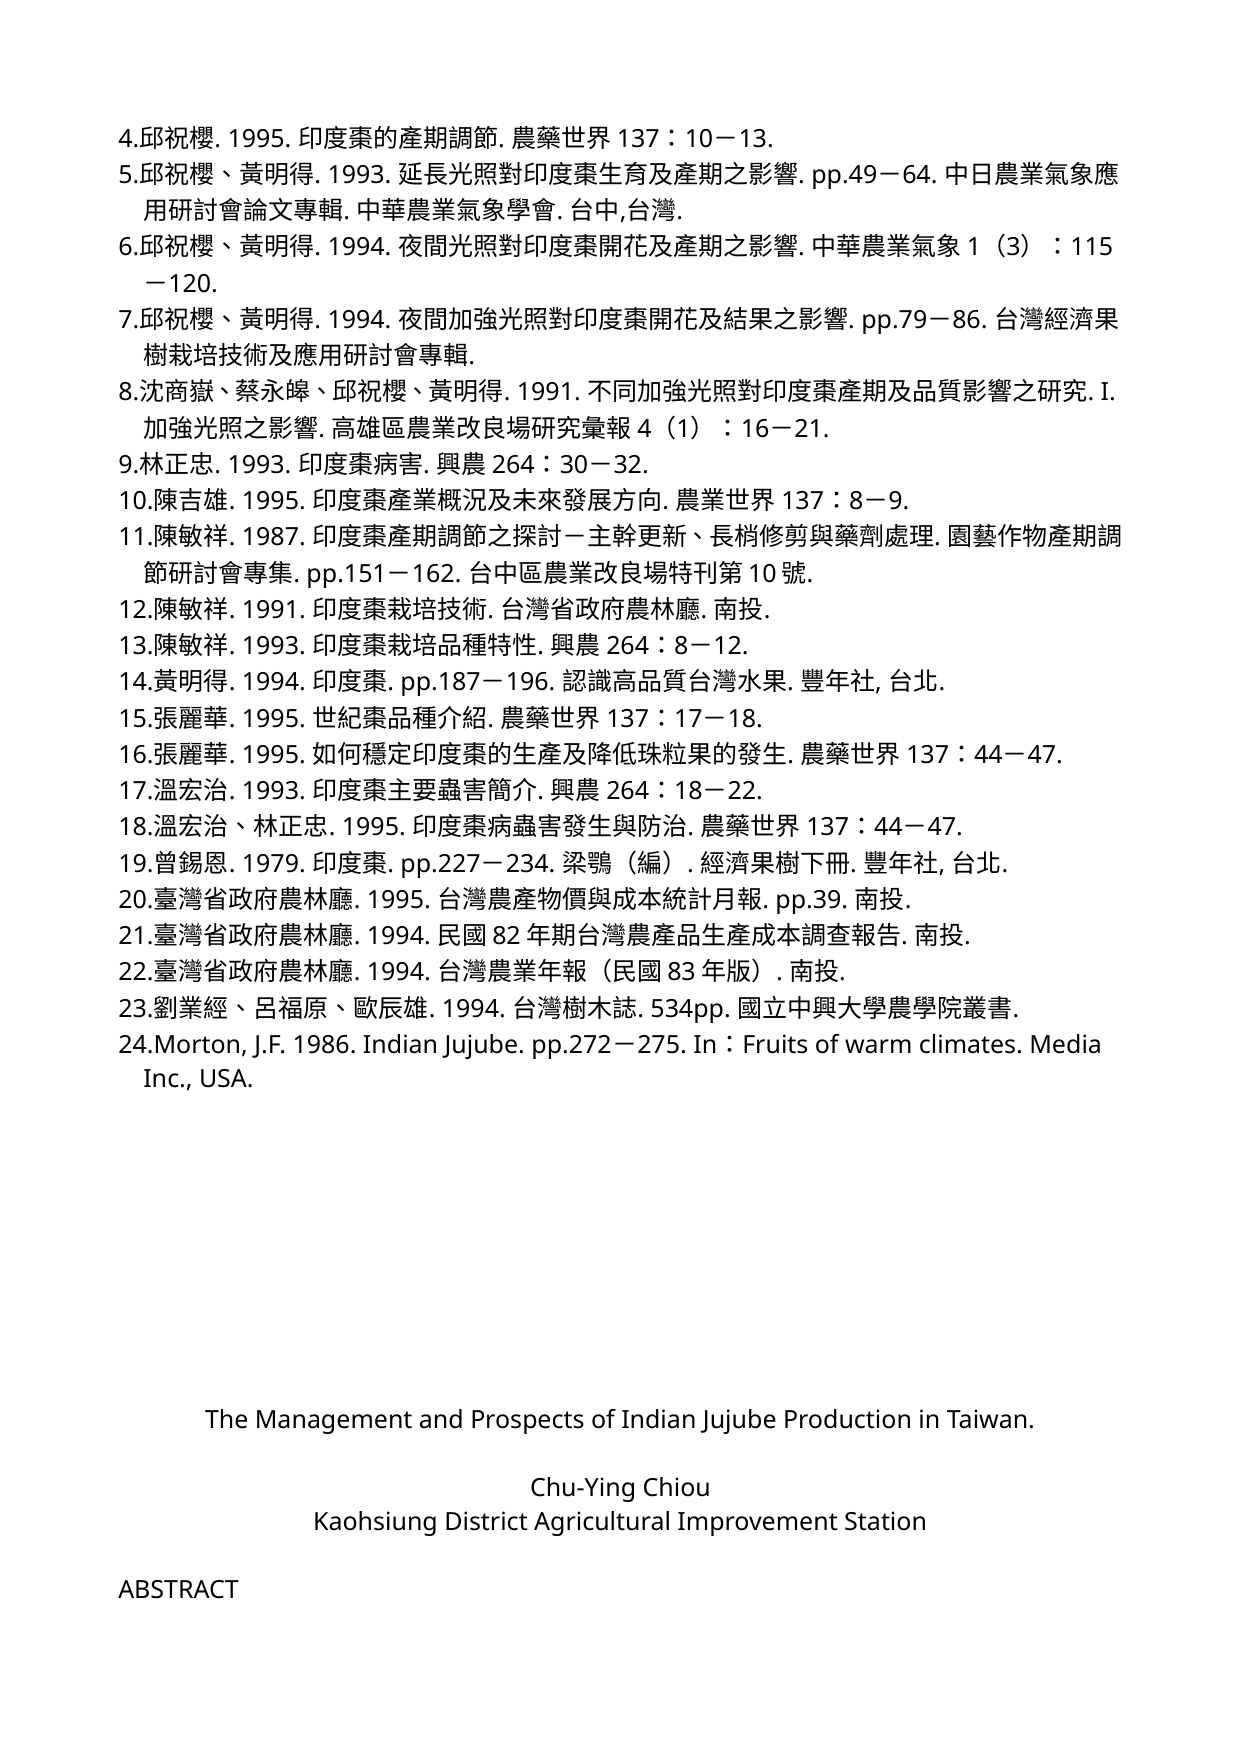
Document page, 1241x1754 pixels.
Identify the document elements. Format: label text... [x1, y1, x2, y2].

text 13.陳敏祥. 1993. 印度棗栽培品種特性. 興農 264：8－12. [118, 626, 1122, 662]
text 15.張麗華. 1995. 世紀棗品種介紹. 農藥世界 137：17－18. [118, 698, 1122, 734]
text 4.邱祝櫻. 1995. 印度棗的產期調節. 農藥世界 137：10－13. [118, 118, 1122, 154]
text 19.曾錫恩. 1979. 印度棗. pp.227－234. 梁鶚（編）. 經濟果樹下冊. 豐年社, 台北. [118, 843, 1122, 879]
text 7.邱祝櫻、黃明得. 1994. 夜間加強光照對印度棗開花及結果之影響. pp.79－86. 台灣經濟果樹栽培技術及應用研討會專輯. [118, 299, 1122, 372]
text 22.臺灣省政府農林廳. 1994. 台灣農業年報（民國83年版）. 南投. [118, 952, 1122, 988]
text 11.陳敏祥. 1987. 印度棗產期調節之探討－主幹更新、長梢修剪與藥劑處理. 園藝作物產期調節研討會專集. pp.151－162. 台中區農業改良場特刊第10號. [118, 517, 1122, 589]
text 16.張麗華. 1995. 如何穩定印度棗的生產及降低珠粒果的發生. 農藥世界 137：44－47. [118, 734, 1122, 771]
text 5.邱祝櫻、黃明得. 1993. 延長光照對印度棗生育及產期之影響. pp.49－64. 中日農業氣象應用研討會論文專輯. 中華農業氣象學會. 台中,台灣. [118, 154, 1122, 227]
text Chu-Ying Chiou [118, 1469, 1122, 1503]
text ABSTRACT [118, 1572, 1122, 1606]
text 24.Morton, J.F. 1986. Indian Jujube. pp.272－275. In：Fruits of warm climates. Media Inc., USA. [118, 1024, 1122, 1095]
text 20.臺灣省政府農林廳. 1995. 台灣農產物價與成本統計月報. pp.39. 南投. [118, 879, 1122, 916]
text 6.邱祝櫻、黃明得. 1994. 夜間光照對印度棗開花及產期之影響. 中華農業氣象 1（3）：115－120. [118, 227, 1122, 299]
text 23.劉業經、呂福原、歐辰雄. 1994. 台灣樹木誌. 534pp. 國立中興大學農學院叢書. [118, 988, 1122, 1024]
text 10.陳吉雄. 1995. 印度棗產業概況及未來發展方向. 農業世界 137：8－9. [118, 481, 1122, 517]
text 9.林正忠. 1993. 印度棗病害. 興農 264：30－32. [118, 444, 1122, 481]
text Kaohsiung District Agricultural Improvement Station [118, 1503, 1122, 1537]
text 17.溫宏治. 1993. 印度棗主要蟲害簡介. 興農 264：18－22. [118, 771, 1122, 807]
text 21.臺灣省政府農林廳. 1994. 民國82年期台灣農產品生產成本調查報告. 南投. [118, 916, 1122, 952]
text 12.陳敏祥. 1991. 印度棗栽培技術. 台灣省政府農林廳. 南投. [118, 589, 1122, 626]
text 18.溫宏治、林正忠. 1995. 印度棗病蟲害發生與防治. 農藥世界 137：44－47. [118, 807, 1122, 843]
text 8.沈商嶽、蔡永皞、邱祝櫻、黃明得. 1991. 不同加強光照對印度棗產期及品質影響之研究. I. 加強光照之影響. 高雄區農業改良場研究彙報 4（1）：16－21. [118, 372, 1122, 444]
text 14.黃明得. 1994. 印度棗. pp.187－196. 認識高品質台灣水果. 豐年社, 台北. [118, 662, 1122, 698]
text The Management and Prospects of Indian Jujube Production in Taiwan. [118, 1401, 1122, 1435]
